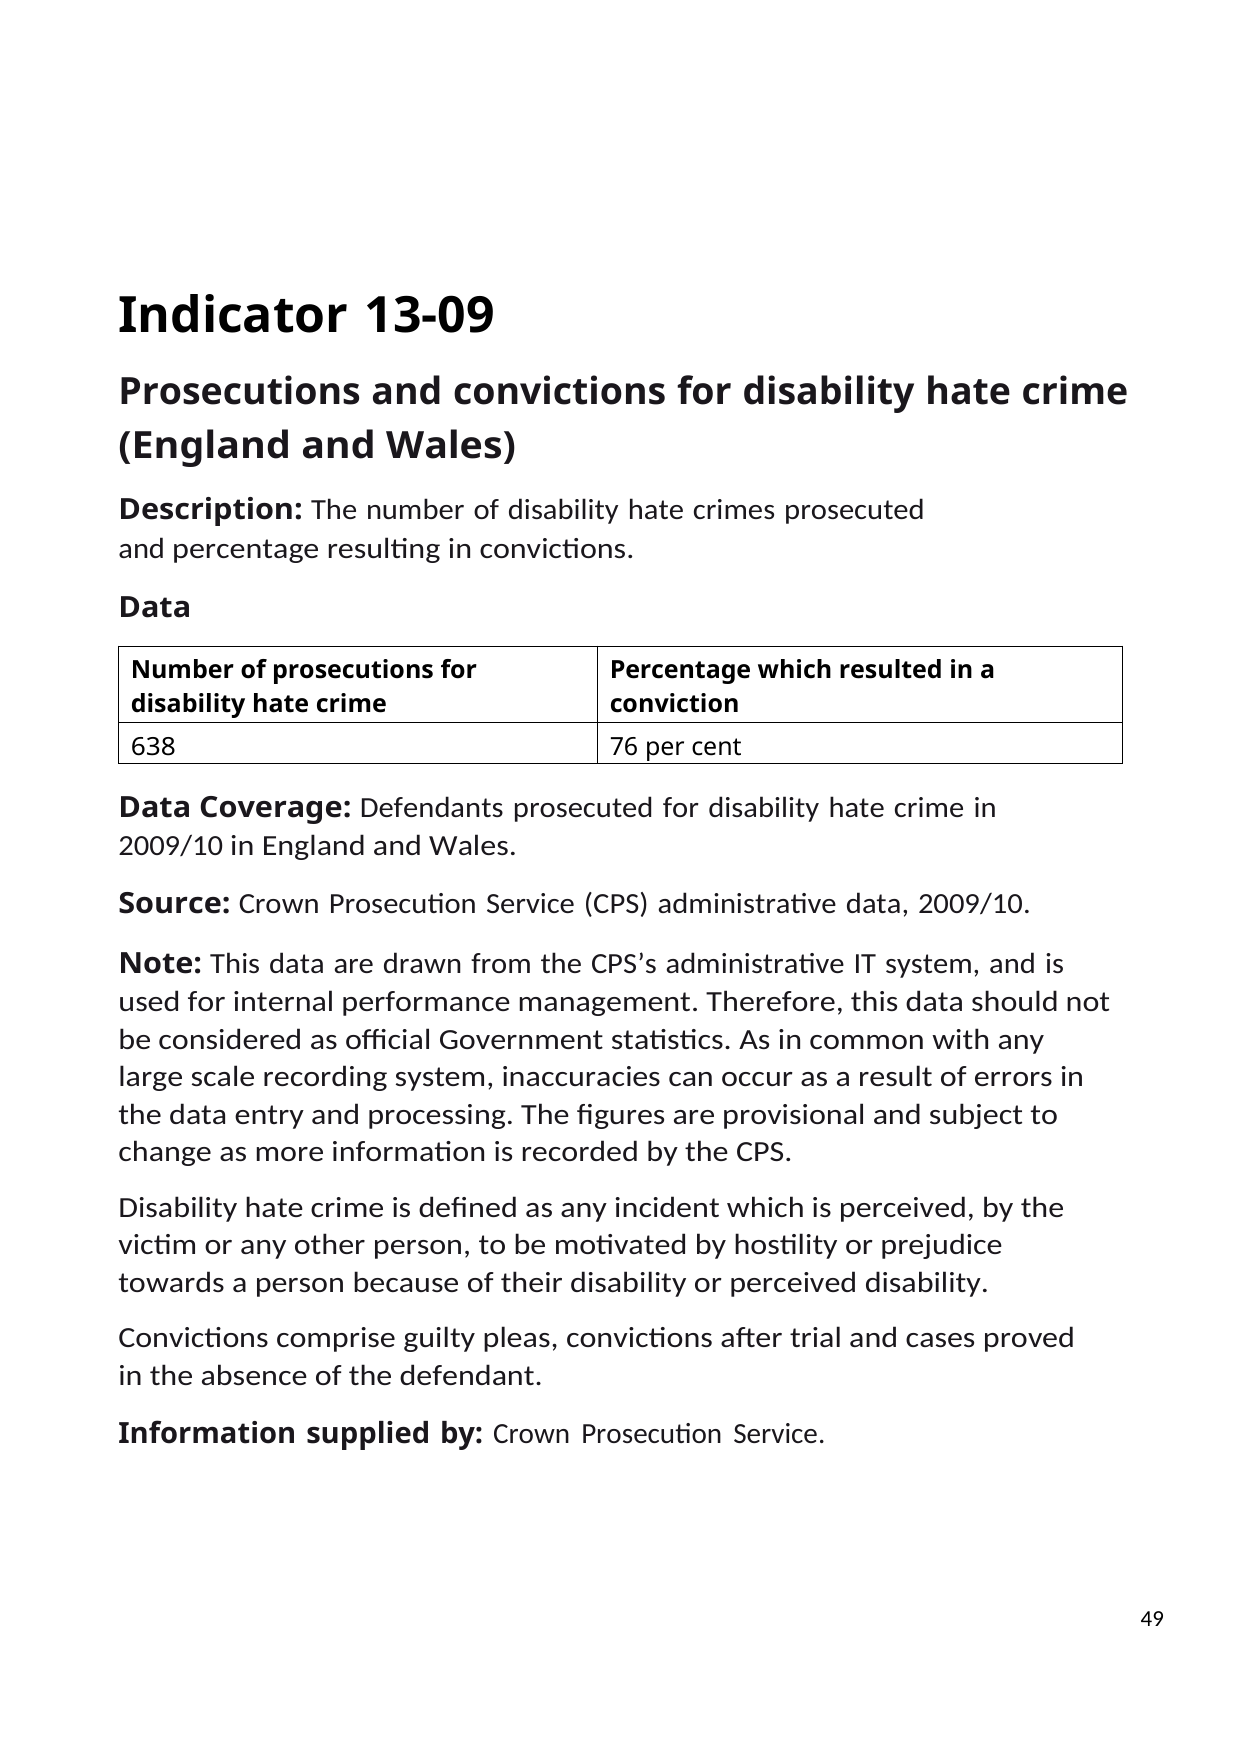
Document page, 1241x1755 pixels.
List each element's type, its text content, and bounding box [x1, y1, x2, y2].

table_cell 638 [119, 723, 597, 763]
table_header Number of prosecutions for disability hate crime [119, 647, 597, 722]
table_header Percentage which resulted in a conviction [598, 647, 1122, 722]
text Disability hate crime is defined as any incident which is perceived, by the victim or any other person, to be motivated by hostility or prejudice towards a person because of their disability or perceived disability. [118, 1189, 1104, 1299]
text Data Coverage: Defendants prosecuted for disability hate crime in 2009/10 in England and Wales. [118, 786, 1107, 863]
text Description: The number of disability hate crimes prosecuted and percentage resulting in convictions. [118, 489, 972, 566]
text Source: Crown Prosecution Service (CPS) administrative data, 2009/10. [118, 883, 1163, 922]
text Convictions comprise guilty pleas, convictions after trial and cases proved in the absence of the defendant. [118, 1319, 1102, 1392]
subtitle Indicator 13-09 [118, 279, 1163, 347]
text Note: This data are drawn from the CPS’s administrative IT system, and is used for internal performance management. Therefore, this data should not be considered as official Government statistics. As in common with any large scale recording system, inaccuracies can occur as a result of errors in the data entry and processing. The figures are provisional and subject to change as more information is recorded by the CPS. [118, 942, 1115, 1169]
subtitle Data [118, 586, 1163, 626]
table_cell 76 per cent [598, 723, 1122, 763]
text Information supplied by: Crown Prosecution Service. [118, 1412, 1163, 1452]
subtitle Prosecutions and convictions for disability hate crime (England and Wales) [118, 364, 1163, 469]
